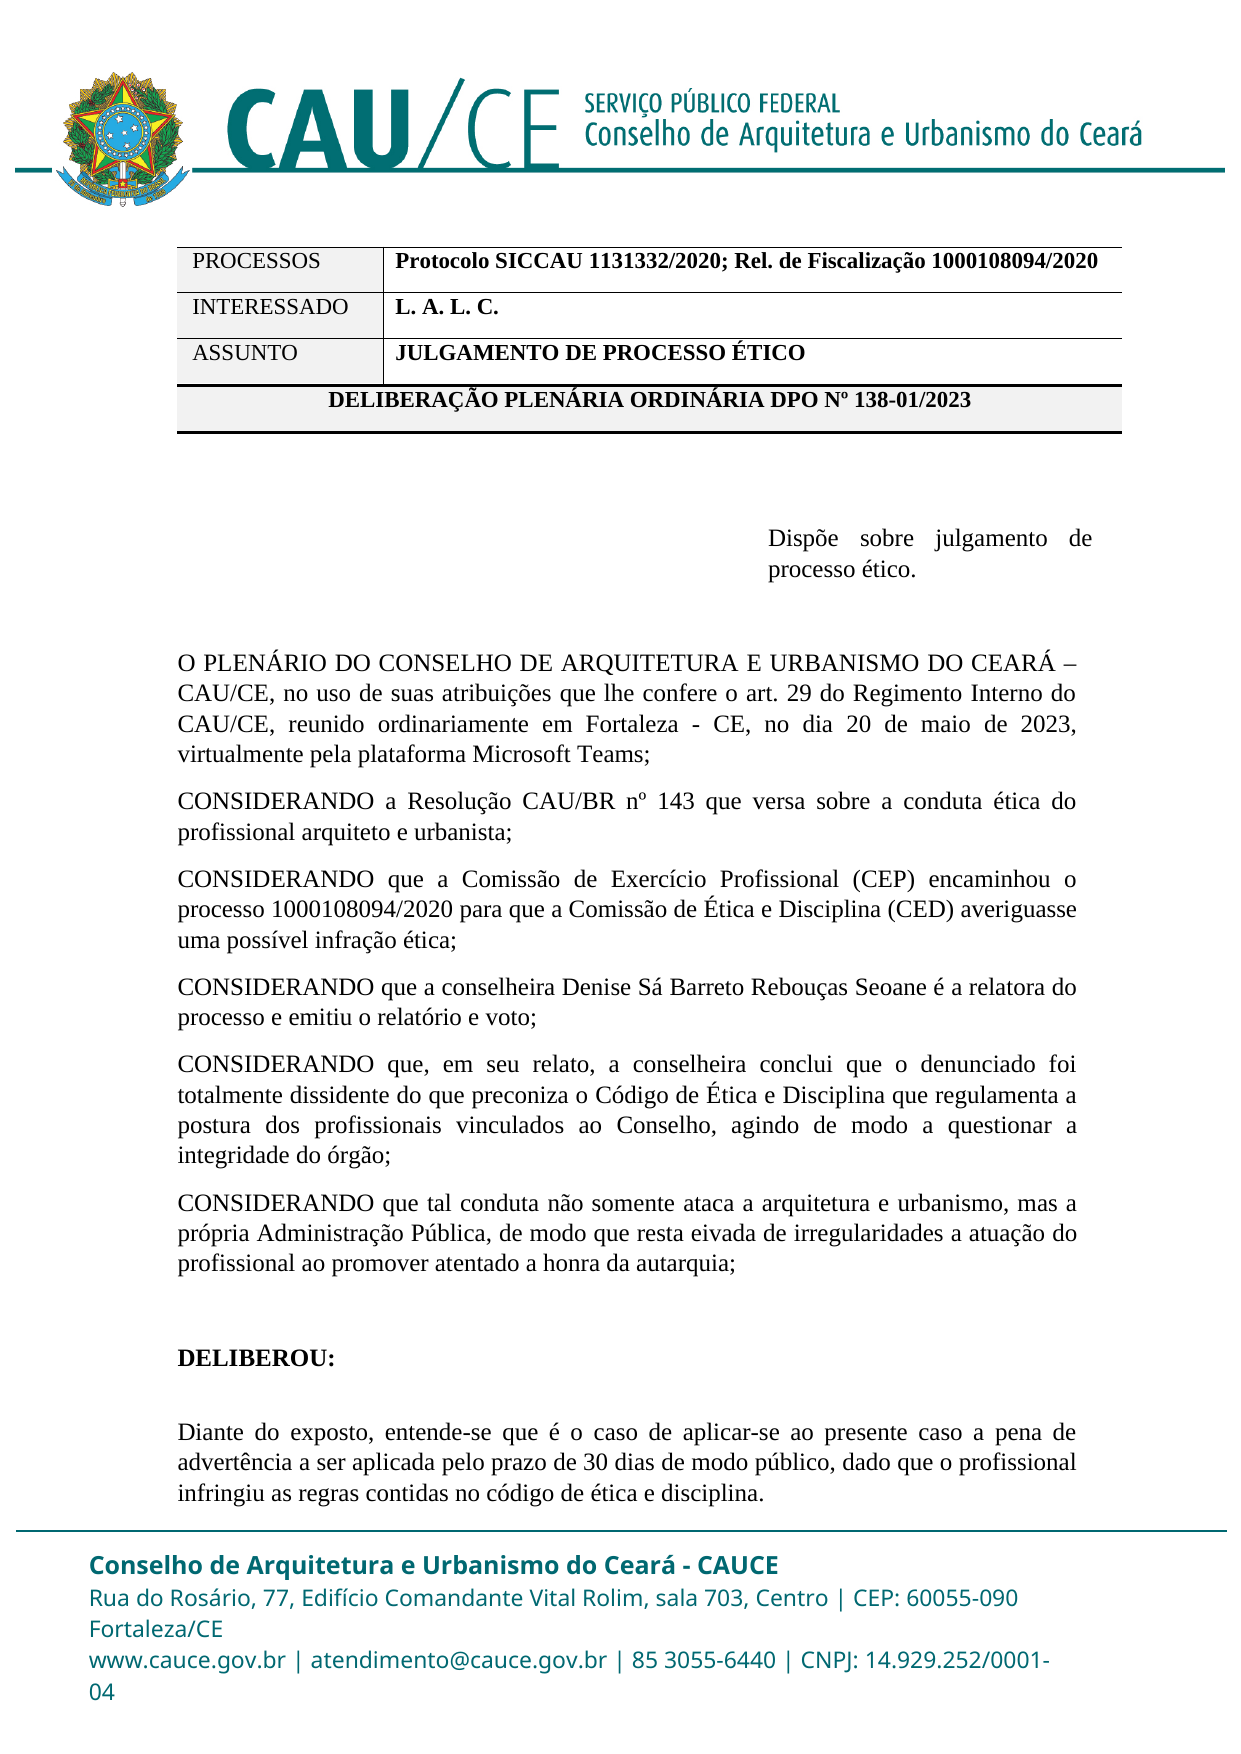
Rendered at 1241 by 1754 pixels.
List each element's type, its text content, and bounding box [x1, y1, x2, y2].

table_cell JULGAMENTO DE PROCESSO ÉTICO [384, 339, 1122, 383]
text Dispõe sobre julgamento de processo ético. [768, 523, 1093, 583]
table_cell INTERESSADO [177, 293, 383, 338]
table_cell L. A. L. C. [384, 293, 1122, 338]
text O PLENÁRIO DO CONSELHO DE ARQUITETURA E URBANISMO DO CEARÁ – CAU/CE, no uso de suas atribuições que lhe confere o art. 29 do Regimento Interno do CAU/CE, reunido ordinariamente em Fortaleza - CE, no dia 20 de maio de 2023, virtualmente pela plataforma Microsoft Teams; [177, 648, 1078, 768]
subtitle DELIBEROU: [177, 1343, 1063, 1371]
text CONSIDERANDO que a Comissão de Exercício Profissional (CEP) encaminhou o processo 1000108094/2020 para que a Comissão de Ética e Disciplina (CED) averiguasse uma possível infração ética; [177, 864, 1078, 953]
table_header PROCESSOS [177, 248, 383, 292]
text CONSIDERANDO que, em seu relato, a conselheira conclui que o denunciado foi totalmente dissidente do que preconiza o Código de Ética e Disciplina que regulamenta a postura dos profissionais vinculados ao Conselho, agindo de modo a questionar a integridade do órgão; [177, 1049, 1078, 1169]
text CONSIDERANDO a Resolução CAU/BR nº 143 que versa sobre a conduta ética do profissional arquiteto e urbanista; [177, 786, 1078, 846]
table_header Protocolo SICCAU 1131332/2020; Rel. de Fiscalização 1000108094/2020 [384, 248, 1122, 292]
text Diante do exposto, entende-se que é o caso de aplicar-se ao presente caso a pena de advertência a ser aplicada pelo prazo de 30 dias de modo público, dado que o profissional infringiu as regras contidas no código de ética e disciplina. [177, 1417, 1078, 1506]
text CONSIDERANDO que tal conduta não somente ataca a arquitetura e urbanismo, mas a própria Administração Pública, de modo que resta eivada de irregularidades a atuação do profissional ao promover atentado a honra da autarquia; [177, 1188, 1078, 1277]
text CONSIDERANDO que a conselheira Denise Sá Barreto Rebouças Seoane é a relatora do processo e emitiu o relatório e voto; [177, 972, 1078, 1031]
table_cell DELIBERAÇÃO PLENÁRIA ORDINÁRIA DPO Nº 138-01/2023 [177, 387, 1122, 431]
table_cell ASSUNTO [177, 339, 383, 383]
